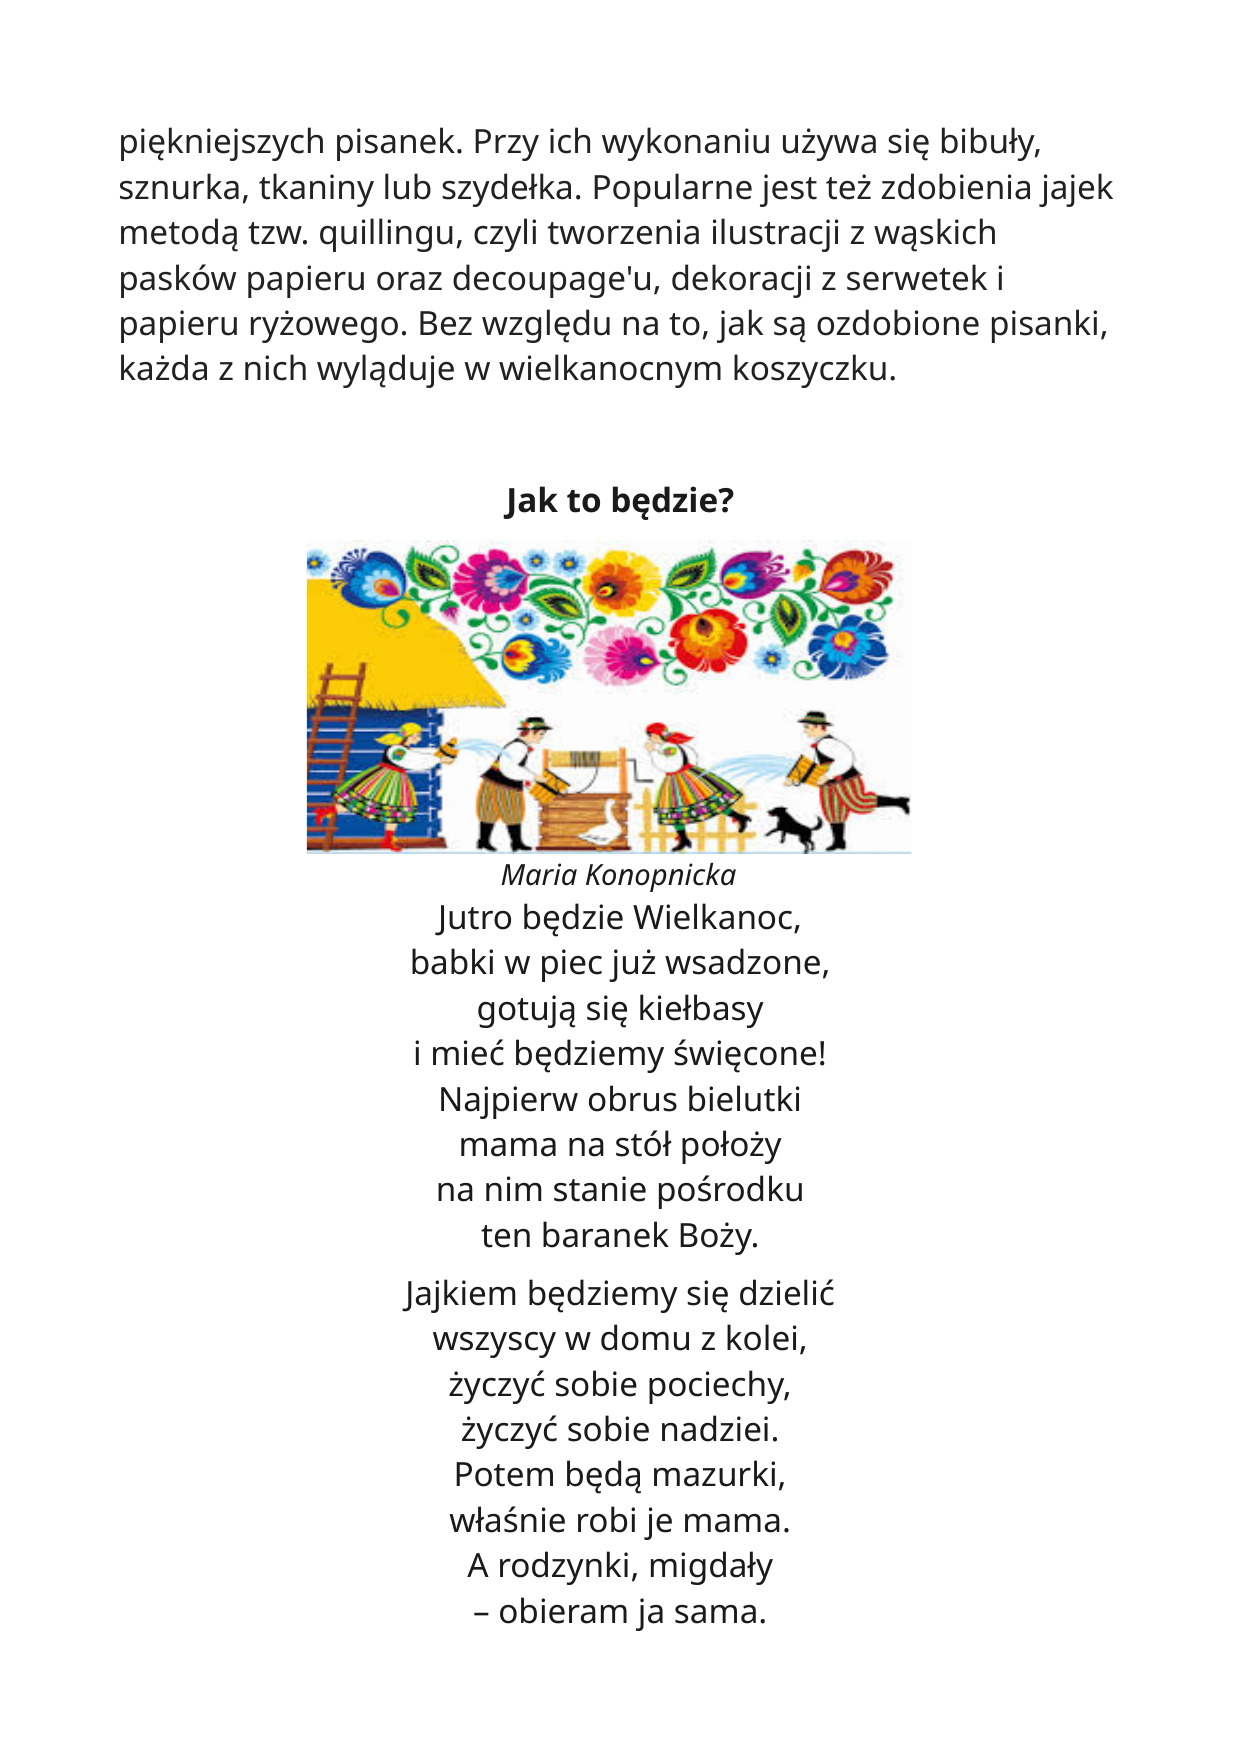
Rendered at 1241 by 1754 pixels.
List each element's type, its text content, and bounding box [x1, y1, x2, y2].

picture [306, 540, 912, 854]
text piękniejszych pisanek. Przy ich wykonaniu używa się bibuły, sznurka, tkaniny lub szydełka. Popularne jest też zdobienia jajek metodą tzw. quillingu, czyli tworzenia ilustracji z wąskich pasków papieru oraz decoupage'u, dekoracji z serwetek i papieru ryżowego. Bez względu na to, jak są ozdobione pisanki, każda z nich wyląduje w wielkanocnym koszyczku. [118, 118, 1122, 391]
text Jak to będzie? Maria Konopnicka Jutro będzie Wielkanoc, babki w piec już wsadzone, gotują się kiełbasy i mieć będziemy święcone! Najpierw obrus bielutki mama na stół położy na nim stanie pośrodku ten baranek Boży. [118, 477, 1122, 1257]
text Jajkiem będziemy się dzielić wszyscy w domu z kolei, życzyć sobie pociechy, życzyć sobie nadziei. Potem będą mazurki, właśnie robi je mama. A rodzynki, migdały – obieram ja sama. [118, 1269, 1122, 1633]
